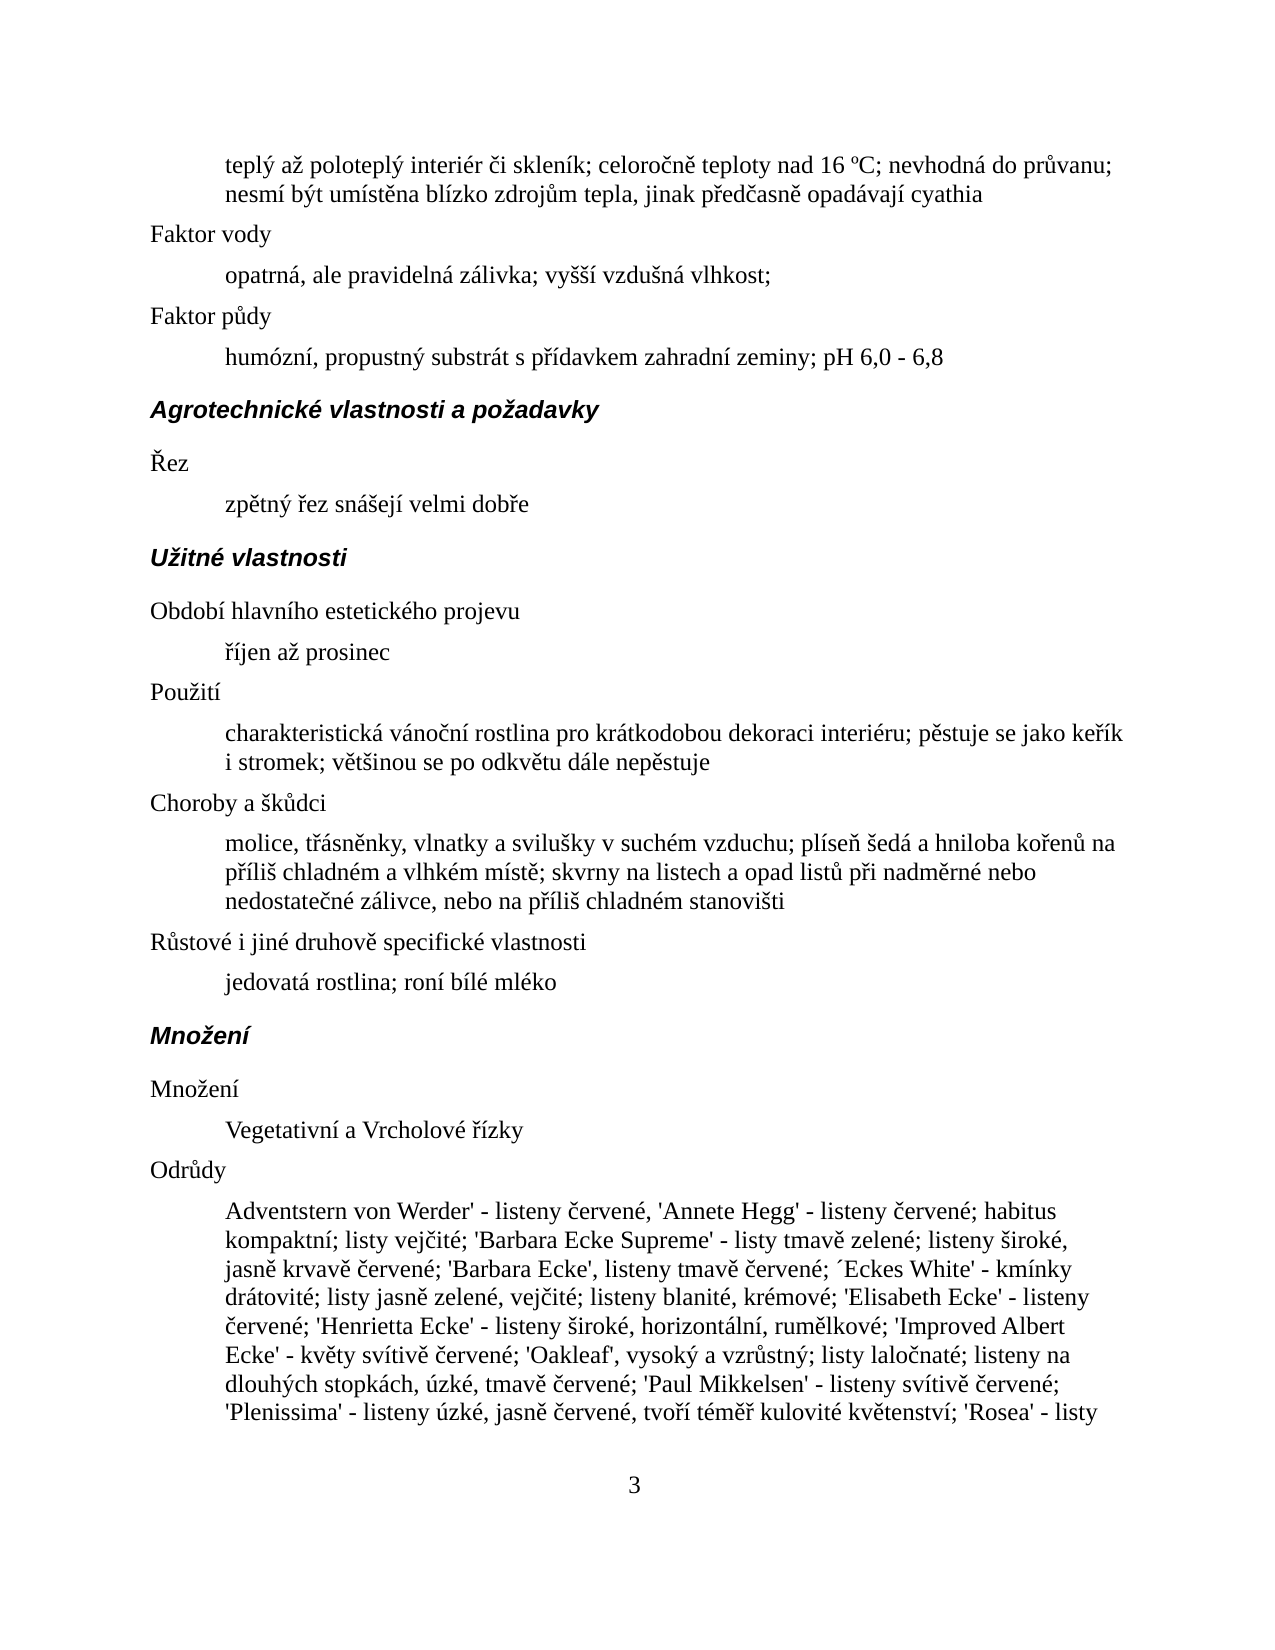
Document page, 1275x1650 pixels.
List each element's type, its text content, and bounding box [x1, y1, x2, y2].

text Adventstern von Werder' - listeny červené, 'Annete Hegg' - listeny červené; habitus kompaktní; listy vejčité; 'Barbara Ecke Supreme' - listy tmavě zelené; listeny široké, jasně krvavě červené; 'Barbara Ecke', listeny tmavě červené; ´Eckes White' - kmínky drátovité; listy jasně zelené, vejčité; listeny blanité, krémové; 'Elisabeth Ecke' - listeny červené; 'Henrietta Ecke' - listeny široké, horizontální, rumělkové; 'Improved Albert Ecke' - květy svítivě červené; 'Oakleaf', vysoký a vzrůstný; listy laločnaté; listeny na dlouhých stopkách, úzké, tmavě červené; 'Paul Mikkelsen' - listeny svítivě červené; 'Plenissima' - listeny úzké, jasně červené, tvoří téměř kulovité květenství; 'Rosea' - listy [225, 1196, 1125, 1426]
text molice, třásněnky, vlnatky a svilušky v suchém vzduchu; plíseň šedá a hniloba kořenů na příliš chladném a vlhkém místě; skvrny na listech a opad listů při nadměrné nebo nedostatečné zálivce, nebo na příliš chladném stanovišti [225, 828, 1125, 914]
text Růstové i jiné druhově specifické vlastnosti [150, 927, 1125, 955]
text jedovatá rostlina; roní bílé mléko [225, 967, 1125, 996]
text Vegetativní a Vrcholové řízky [225, 1115, 1125, 1143]
text Choroby a škůdci [150, 788, 1125, 816]
text Období hlavního estetického projevu [150, 596, 1125, 625]
text Odrůdy [150, 1156, 1125, 1184]
text teplý až poloteplý interiér či skleník; celoročně teploty nad 16 ºC; nevhodná do průvanu; nesmí být umístěna blízko zdrojům tepla, jinak předčasně opadávají cyathia [225, 150, 1125, 207]
text Řez [150, 448, 1125, 477]
text Faktor půdy [150, 301, 1125, 330]
text říjen až prosinec [225, 637, 1125, 665]
text humózní, propustný substrát s přídavkem zahradní zeminy; pH 6,0 - 6,8 [225, 342, 1125, 370]
text Použití [150, 677, 1125, 706]
subtitle Agrotechnické vlastnosti a požadavky [150, 395, 1125, 424]
text charakteristická vánoční rostlina pro krátkodobou dekoraci interiéru; pěstuje se jako keřík i stromek; většinou se po odkvětu dále nepěstuje [225, 718, 1125, 776]
subtitle Množení [150, 1021, 1125, 1049]
text zpětný řez snášejí velmi dobře [225, 489, 1125, 518]
text Faktor vody [150, 219, 1125, 248]
text opatrná, ale pravidelná zálivka; vyšší vzdušná vlhkost; [225, 260, 1125, 289]
text Množení [150, 1074, 1125, 1103]
subtitle Užitné vlastnosti [150, 543, 1125, 571]
